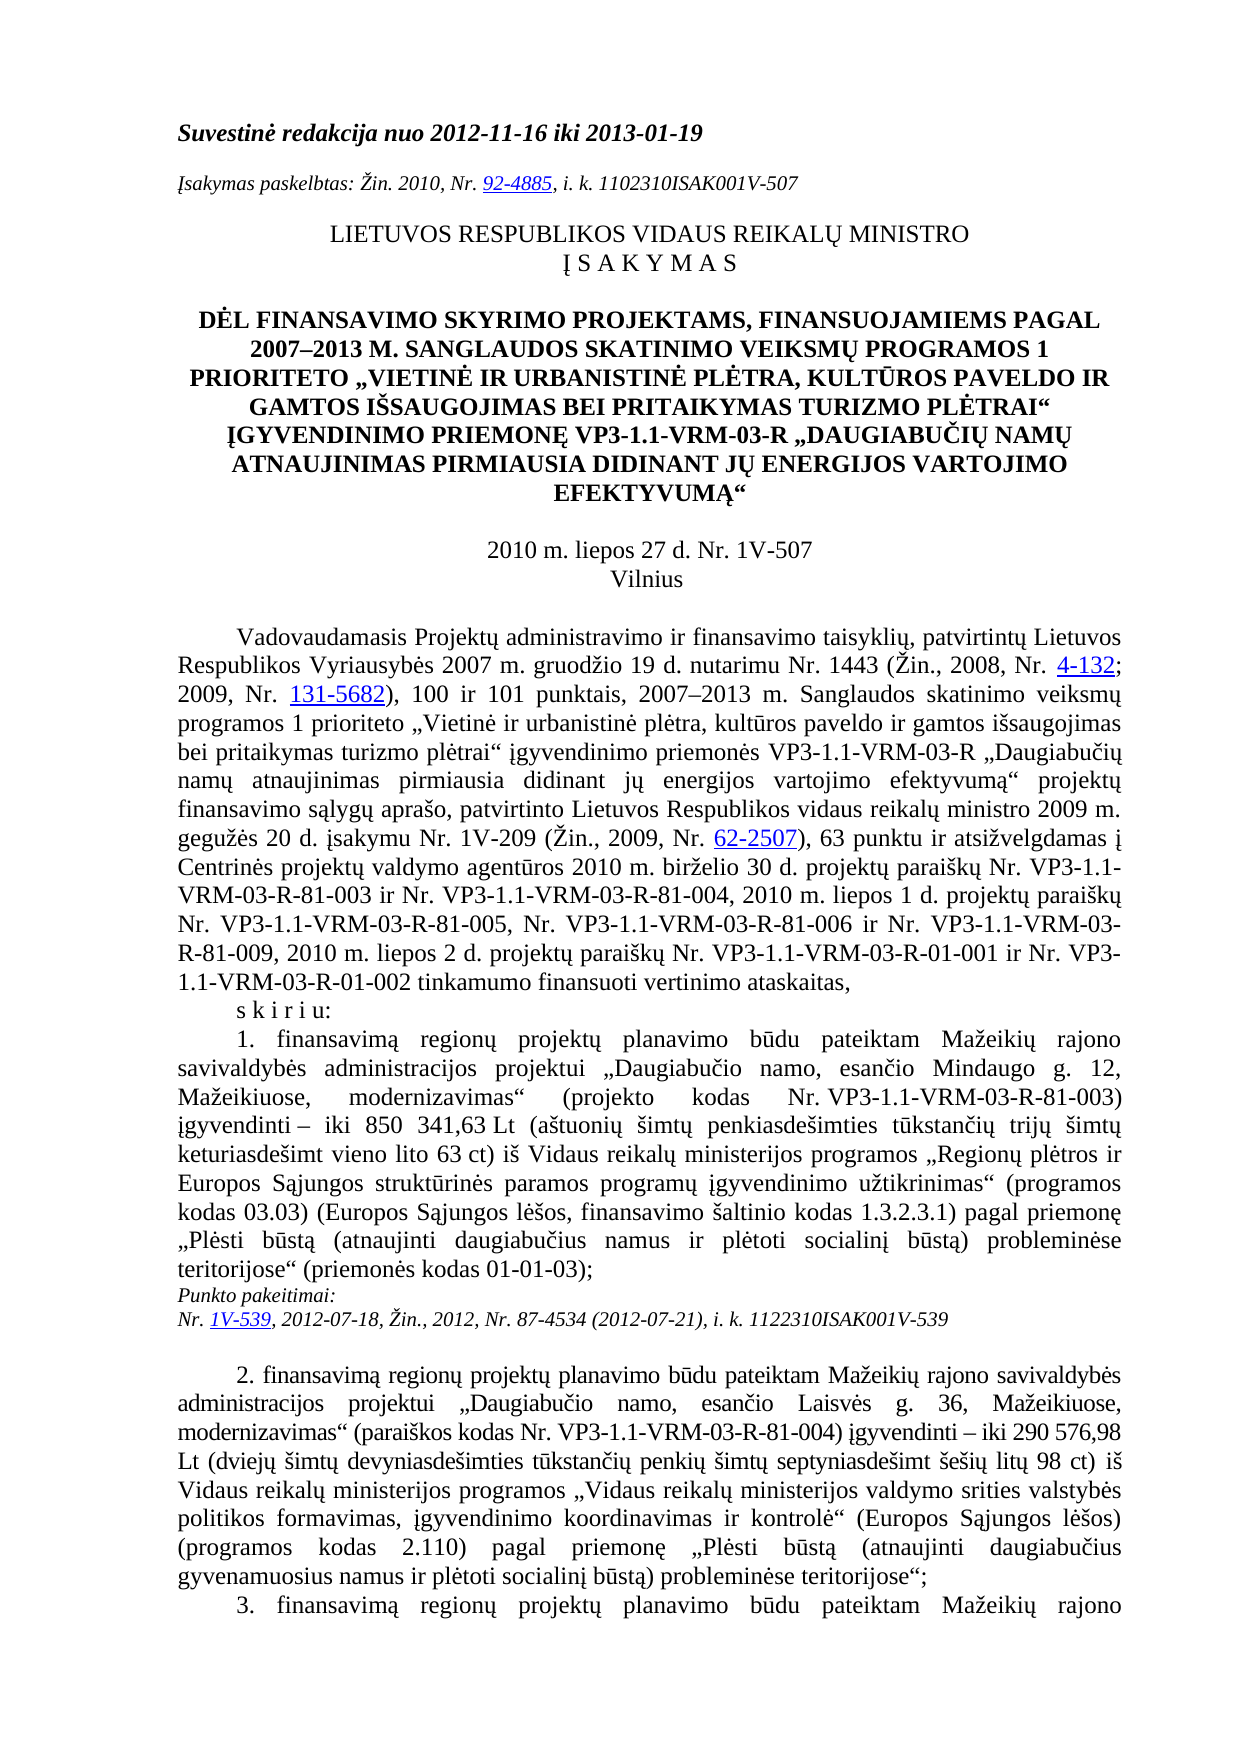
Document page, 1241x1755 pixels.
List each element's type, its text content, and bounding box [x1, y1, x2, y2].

text Vilnius [177, 564, 1122, 593]
text Į S A K Y M A S [177, 248, 1122, 277]
text s k i r i u: [177, 995, 1122, 1024]
text Suvestinė redakcija nuo 2012-11-16 iki 2013-01-19 [177, 118, 1122, 147]
text LIETUVOS RESPUBLIKOS VIDAUS REIKALŲ MINISTRO [177, 219, 1122, 248]
text Vadovaudamasis Projektų administravimo ir finansavimo taisyklių, patvirtintų Lietuvos Respublikos Vyriausybės 2007 m. gruodžio 19 d. nutarimu Nr. 1443 (Žin., 2008, Nr. 4-132; 2009, Nr. 131-5682), 100 ir 101 punktais, 2007–2013 m. Sanglaudos skatinimo veiksmų programos 1 prioriteto „Vietinė ir urbanistinė plėtra, kultūros paveldo ir gamtos išsaugojimas bei pritaikymas turizmo plėtrai“ įgyvendinimo priemonės VP3-1.1-VRM-03-R „Daugiabučių namų atnaujinimas pirmiausia didinant jų energijos vartojimo efektyvumą“ projektų finansavimo sąlygų aprašo, patvirtinto Lietuvos Respublikos vidaus reikalų ministro 2009 m. gegužės 20 d. įsakymu Nr. 1V-209 (Žin., 2009, Nr. 62-2507), 63 punktu ir atsižvelgdamas į Centrinės projektų valdymo agentūros 2010 m. birželio 30 d. projektų paraiškų Nr. VP3-1.1-VRM-03-R-81-003 ir Nr. VP3-1.1-VRM-03-R-81-004, 2010 m. liepos 1 d. projektų paraiškų Nr. VP3-1.1-VRM-03-R-81-005, Nr. VP3-1.1-VRM-03-R-81-006 ir Nr. VP3-1.1-VRM-03-R-81-009, 2010 m. liepos 2 d. projektų paraiškų Nr. VP3-1.1-VRM-03-R-01-001 ir Nr. VP3-1.1-VRM-03-R-01-002 tinkamumo finansuoti vertinimo ataskaitas, [177, 622, 1122, 995]
text Įsakymas paskelbtas: Žin. 2010, Nr. 92-4885, i. k. 1102310ISAK001V-507 [177, 171, 1122, 195]
text 1. finansavimą regionų projektų planavimo būdu pateiktam Mažeikių rajono savivaldybės administracijos projektui „Daugiabučio namo, esančio Mindaugo g. 12, Mažeikiuose, modernizavimas“ (projekto kodas Nr. VP3-1.1-VRM-03-R-81-003) įgyvendinti – iki 850 341,63 Lt (aštuonių šimtų penkiasdešimties tūkstančių trijų šimtų keturiasdešimt vieno lito 63 ct) iš Vidaus reikalų ministerijos programos „Regionų plėtros ir Europos Sąjungos struktūrinės paramos programų įgyvendinimo užtikrinimas“ (programos kodas 03.03) (Europos Sąjungos lėšos, finansavimo šaltinio kodas 1.3.2.3.1) pagal priemonę „Plėsti būstą (atnaujinti daugiabučius namus ir plėtoti socialinį būstą) probleminėse teritorijose“ (priemonės kodas 01-01-03); [177, 1024, 1122, 1283]
text 2010 m. liepos 27 d. Nr. 1V-507 [177, 535, 1122, 564]
text Punkto pakeitimai: [177, 1283, 1122, 1307]
text DĖL FINANSAVIMO SKYRIMO PROJEKTAMS, FINANSUOJAMIEMS PAGAL 2007–2013 m. SANGLAUDOS SKATINIMO veiksmų programos 1 prioriteto „VIETINĖ IR URBANISTINĖ PLĖTRA, KULTŪROS PAVELDO IR GAMTOS IŠSAUGOJIMAS BEI PRITAIKYMAS TURIZMO PLĖTRAI“ ĮGYVENDINIMO priemonĘ VP3-1.1-VRM-03-r „DAUGIABUČIŲ NAMŲ ATNAUJINIMAS PIRMIAUSIA DIDINANT JŲ ENERGIJOS VARTOJIMO EFEKTYVUMĄ“ [177, 305, 1122, 507]
text 2. finansavimą regionų projektų planavimo būdu pateiktam Mažeikių rajono savivaldybės administracijos projektui „Daugiabučio namo, esančio Laisvės g. 36, Mažeikiuose, modernizavimas“ (paraiškos kodas Nr. VP3-1.1-VRM-03-R-81-004) įgyvendinti – iki 290 576,98 Lt (dviejų šimtų devyniasdešimties tūkstančių penkių šimtų septyniasdešimt šešių litų 98 ct) iš Vidaus reikalų ministerijos programos „Vidaus reikalų ministerijos valdymo srities valstybės politikos formavimas, įgyvendinimo koordinavimas ir kontrolė“ (Europos Sąjungos lėšos) (programos kodas 2.110) pagal priemonę „Plėsti būstą (atnaujinti daugiabučius gyvenamuosius namus ir plėtoti socialinį būstą) probleminėse teritorijose“; [177, 1360, 1122, 1590]
text 3. finansavimą regionų projektų planavimo būdu pateiktam Mažeikių rajono [177, 1590, 1122, 1618]
text Nr. 1V-539, 2012-07-18, Žin., 2012, Nr. 87-4534 (2012-07-21), i. k. 1122310ISAK001V-539 [177, 1307, 1122, 1331]
